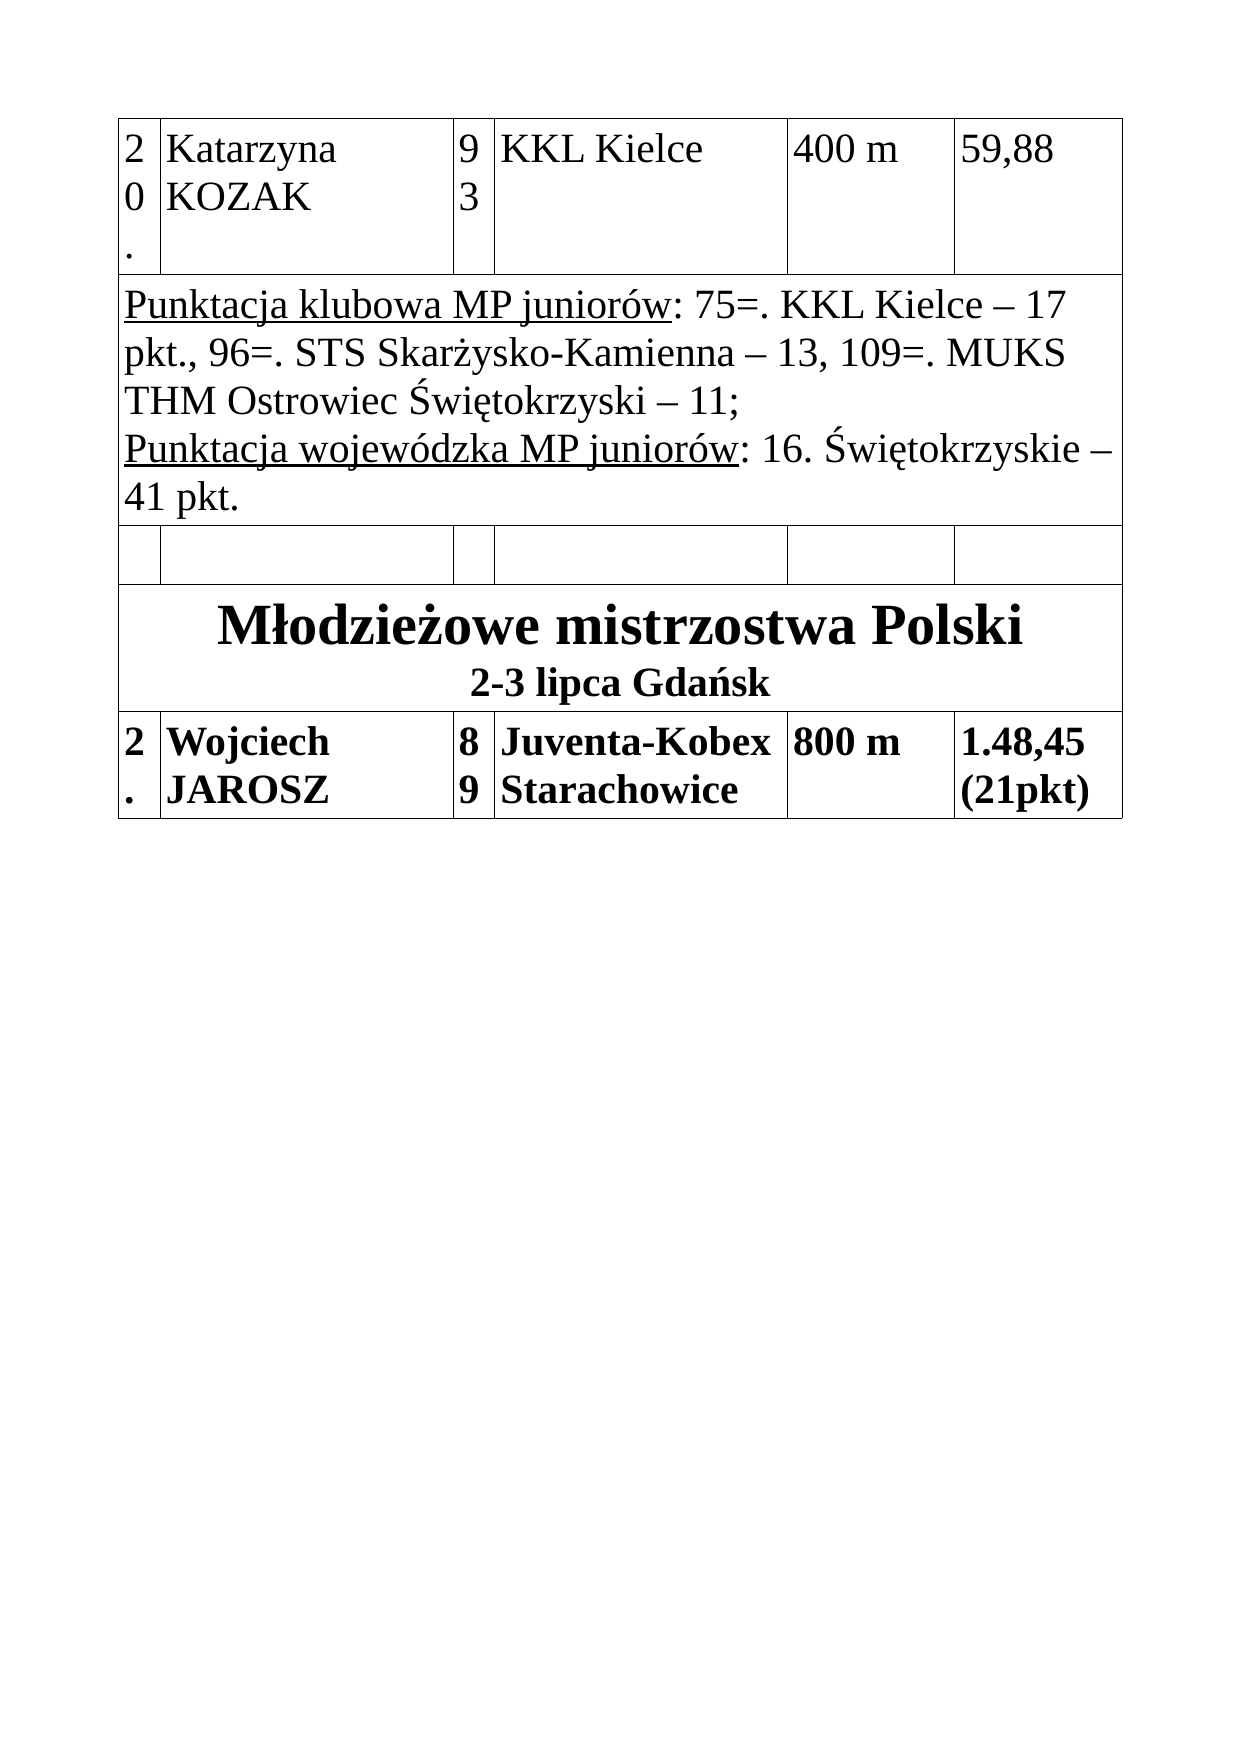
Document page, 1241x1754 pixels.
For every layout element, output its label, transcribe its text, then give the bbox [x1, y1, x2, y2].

table_cell [955, 526, 1122, 584]
table_cell 1.48,45 (21pkt) [955, 712, 1122, 818]
table_cell Wojciech JAROSZ [161, 712, 453, 818]
table_cell 59,88 [955, 119, 1122, 273]
table_cell [454, 526, 494, 584]
table_cell 2. [119, 712, 160, 818]
table_cell Katarzyna KOZAK [161, 119, 453, 273]
table_cell [119, 526, 160, 584]
table_cell Juventa-Kobex Starachowice [495, 712, 787, 818]
table_cell 800 m [788, 712, 954, 818]
table_cell 93 [454, 119, 494, 273]
table_cell 89 [454, 712, 494, 818]
table_cell Punktacja klubowa MP juniorów: 75=. KKL Kielce – 17 pkt., 96=. STS Skarżysko-Kamienna – 13, 109=. MUKS THM Ostrowiec Świętokrzyski – 11; Punktacja wojewódzka MP juniorów: 16. Świętokrzyskie – 41 pkt. [119, 275, 1122, 524]
table_cell [161, 526, 453, 584]
table_cell KKL Kielce [495, 119, 787, 273]
table_cell 400 m [788, 119, 954, 273]
table_cell 20. [119, 119, 160, 273]
table_cell Młodzieżowe mistrzostwa Polski 2-3 lipca Gdańsk [119, 585, 1122, 711]
table_cell [495, 526, 787, 584]
table_cell [788, 526, 954, 584]
